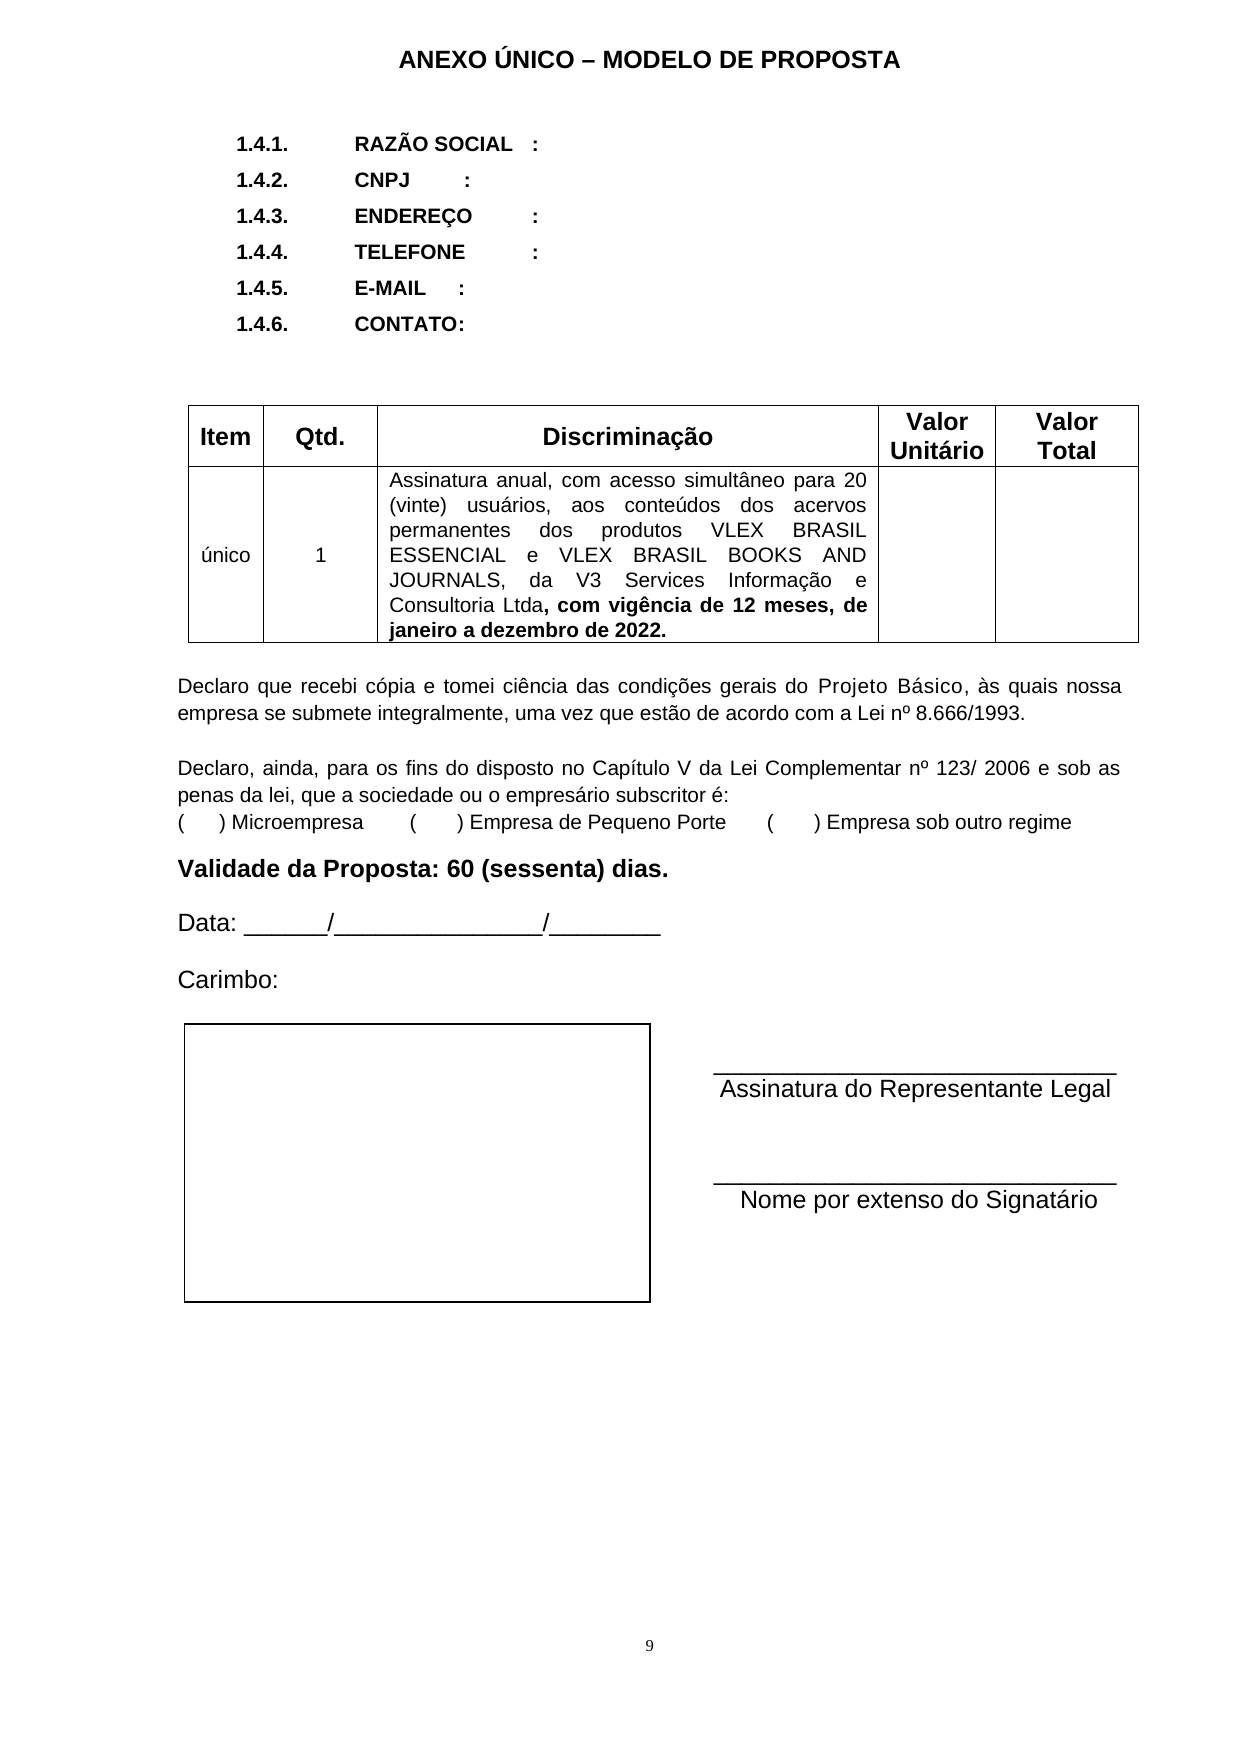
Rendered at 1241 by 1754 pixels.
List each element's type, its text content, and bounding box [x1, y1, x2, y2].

text Data: ______/_______________/________ [177, 909, 1121, 937]
table_header Valor Total [996, 406, 1138, 466]
subtitle CONTATO : [236, 312, 1122, 336]
text ANEXO ÚNICO – MODELO DE PROPOSTA [177, 47, 1122, 74]
table_header Discriminação [378, 406, 878, 466]
table_header Valor Unitário [879, 406, 995, 466]
table_cell [879, 467, 995, 642]
table_header Item [189, 406, 263, 466]
text _____________________________ [709, 1157, 1122, 1185]
table_cell 1 [264, 467, 377, 642]
text ( ) Microempresa ( ) Empresa de Pequeno Porte ( ) Empresa sob outro regime [177, 807, 1122, 834]
text Declaro que recebi cópia e tomei ciência das condições gerais do Projeto Básico, às quais nossa empresa se submete integralmente, uma vez que estão de acordo com a Lei nº 8.666/1993. [177, 672, 1122, 726]
text Validade da Proposta: 60 (sessenta) dias. [177, 855, 1121, 882]
subtitle E-MAIL : [236, 276, 1122, 299]
text Nome por extenso do Signatário [651, 1185, 1122, 1214]
subtitle RAZÃO SOCIAL : [236, 132, 1122, 156]
table_cell único [189, 467, 263, 642]
text _____________________________ [709, 1048, 1122, 1075]
text Assinatura do Representante Legal [709, 1075, 1122, 1102]
table_cell [996, 467, 1138, 642]
table_cell Assinatura anual, com acesso simultâneo para 20 (vinte) usuários, aos conteúdos dos acervos permanentes dos produtos VLEX BRASIL ESSENCIAL e VLEX BRASIL BOOKS AND JOURNALS, da V3 Services Informação e Consultoria Ltda, com vigência de 12 meses, de janeiro a dezembro de 2022. [378, 467, 878, 642]
text Declaro, ainda, para os fins do disposto no Capítulo V da Lei Complementar nº 123/ 2006 e sob as penas da lei, que a sociedade ou o empresário subscritor é: [177, 753, 1122, 807]
table_header Qtd. [264, 406, 377, 466]
subtitle CNPJ : [236, 168, 1122, 192]
text Carimbo: [177, 965, 1121, 994]
subtitle TELEFONE : [236, 240, 1122, 264]
subtitle ENDEREÇO : [236, 204, 1122, 228]
